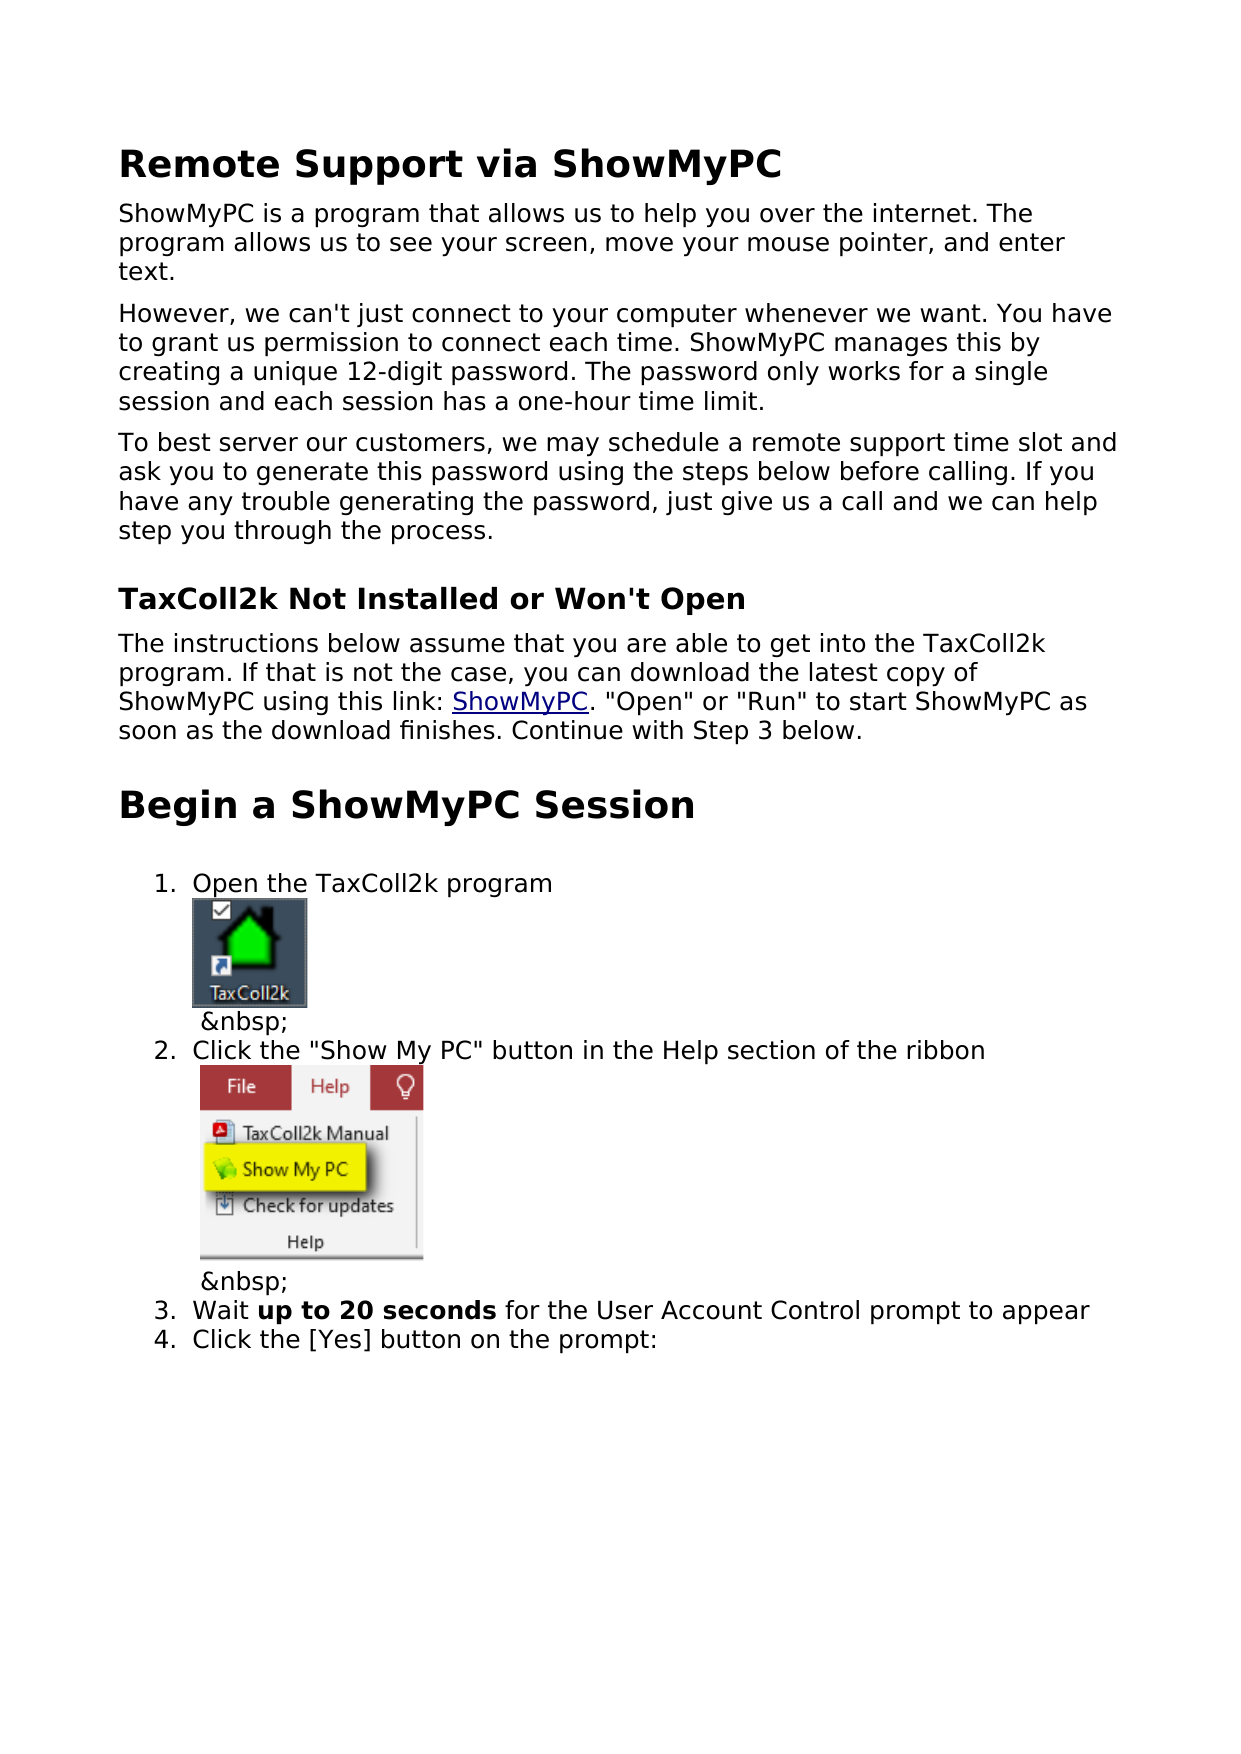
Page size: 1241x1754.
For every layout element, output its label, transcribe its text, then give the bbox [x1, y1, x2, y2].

text ShowMyPC is a program that allows us to help you over the internet. The program allows us to see your screen, move your mouse pointer, and enter text. [118, 199, 1122, 287]
subtitle TaxColl2k Not Installed or Won't Open [118, 583, 1122, 617]
subtitle Remote Support via ShowMyPC [118, 143, 1122, 187]
picture [200, 1065, 424, 1261]
text To best server our customers, we may schedule a remote support time slot and ask you to generate this password using the steps below before calling. If you have any trouble generating the password, just give us a call and we can help step you through the process. [118, 428, 1122, 545]
list Click the "Show My PC" button in the Help section of the ribbon &nbsp; [177, 1037, 1122, 1296]
text However, we can't just connect to your computer whenever we want. You have to grant us permission to connect each time. ShowMyPC manages this by creating a unique 12-digit password. The password only works for a single session and each session has a one-hour time limit. [118, 299, 1122, 416]
subtitle Begin a ShowMyPC Session [118, 783, 1122, 827]
text The instructions below assume that you are able to get into the TaxColl2k program. If that is not the case, you can download the latest copy of ShowMyPC using this link: ShowMyPC. "Open" or "Run" to start ShowMyPC as soon as the download finishes. Continue with Step 3 below. [118, 629, 1122, 746]
list Wait up to 20 seconds for the User Account Control prompt to appear [177, 1296, 1122, 1325]
list Click the [Yes] button on the prompt: [177, 1325, 1122, 1354]
picture [192, 898, 308, 1008]
list Open the TaxColl2k program &nbsp; [177, 869, 1122, 1037]
